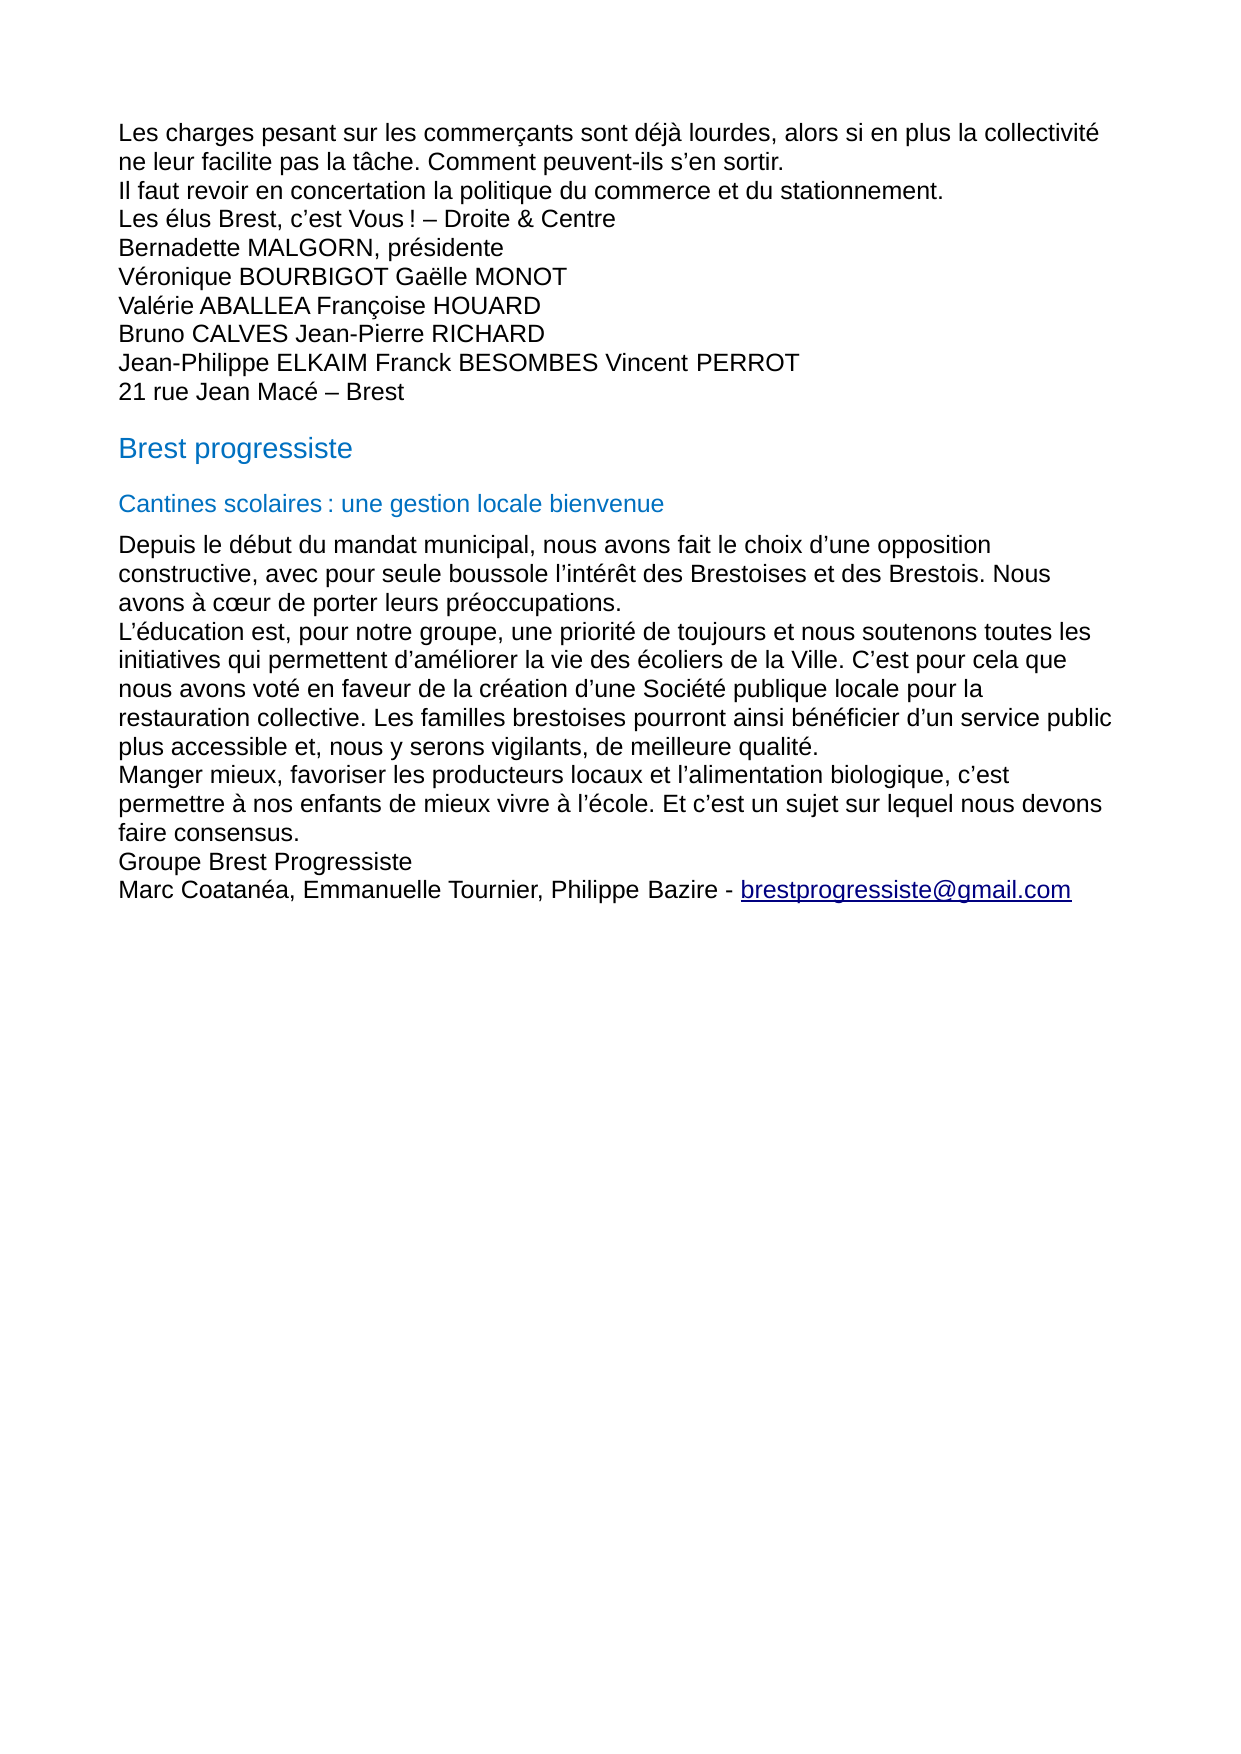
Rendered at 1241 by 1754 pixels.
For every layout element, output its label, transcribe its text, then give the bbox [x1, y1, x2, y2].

text Valérie ABALLEA Françoise HOUARD [118, 291, 1122, 319]
subtitle Brest progressiste [118, 431, 1122, 464]
text Jean-Philippe ELKAIM Franck BESOMBES Vincent PERROT [118, 348, 1122, 377]
text Bernadette MALGORN, présidente [118, 233, 1122, 262]
text Groupe Brest Progressiste [118, 847, 1122, 875]
text L’éducation est, pour notre groupe, une priorité de toujours et nous soutenons toutes les initiatives qui permettent d’améliorer la vie des écoliers de la Ville. C’est pour cela que nous avons voté en faveur de la création d’une Société publique locale pour la restauration collective. Les familles brestoises pourront ainsi bénéficier d’un service public plus accessible et, nous y serons vigilants, de meilleure qualité. [118, 617, 1122, 760]
text Les charges pesant sur les commerçants sont déjà lourdes, alors si en plus la collectivité ne leur facilite pas la tâche. Comment peuvent-ils s’en sortir. [118, 118, 1122, 176]
text Il faut revoir en concertation la politique du commerce et du stationnement. [118, 176, 1122, 204]
text Marc Coatanéa, Emmanuelle Tournier, Philippe Bazire - brestprogressiste@gmail.com [118, 875, 1122, 904]
text Bruno CALVES Jean-Pierre RICHARD [118, 319, 1122, 348]
subtitle Cantines scolaires : une gestion locale bienvenue [118, 489, 1122, 518]
text Manger mieux, favoriser les producteurs locaux et l’alimentation biologique, c’est permettre à nos enfants de mieux vivre à l’école. Et c’est un sujet sur lequel nous devons faire consensus. [118, 760, 1122, 847]
text Depuis le début du mandat municipal, nous avons fait le choix d’une opposition constructive, avec pour seule boussole l’intérêt des Brestoises et des Brestois. Nous avons à cœur de porter leurs préoccupations. [118, 530, 1122, 617]
text Les élus Brest, c’est Vous ! – Droite & Centre [118, 204, 1122, 233]
text Véronique BOURBIGOT Gaëlle MONOT [118, 262, 1122, 291]
text 21 rue Jean Macé – Brest [118, 377, 1122, 406]
